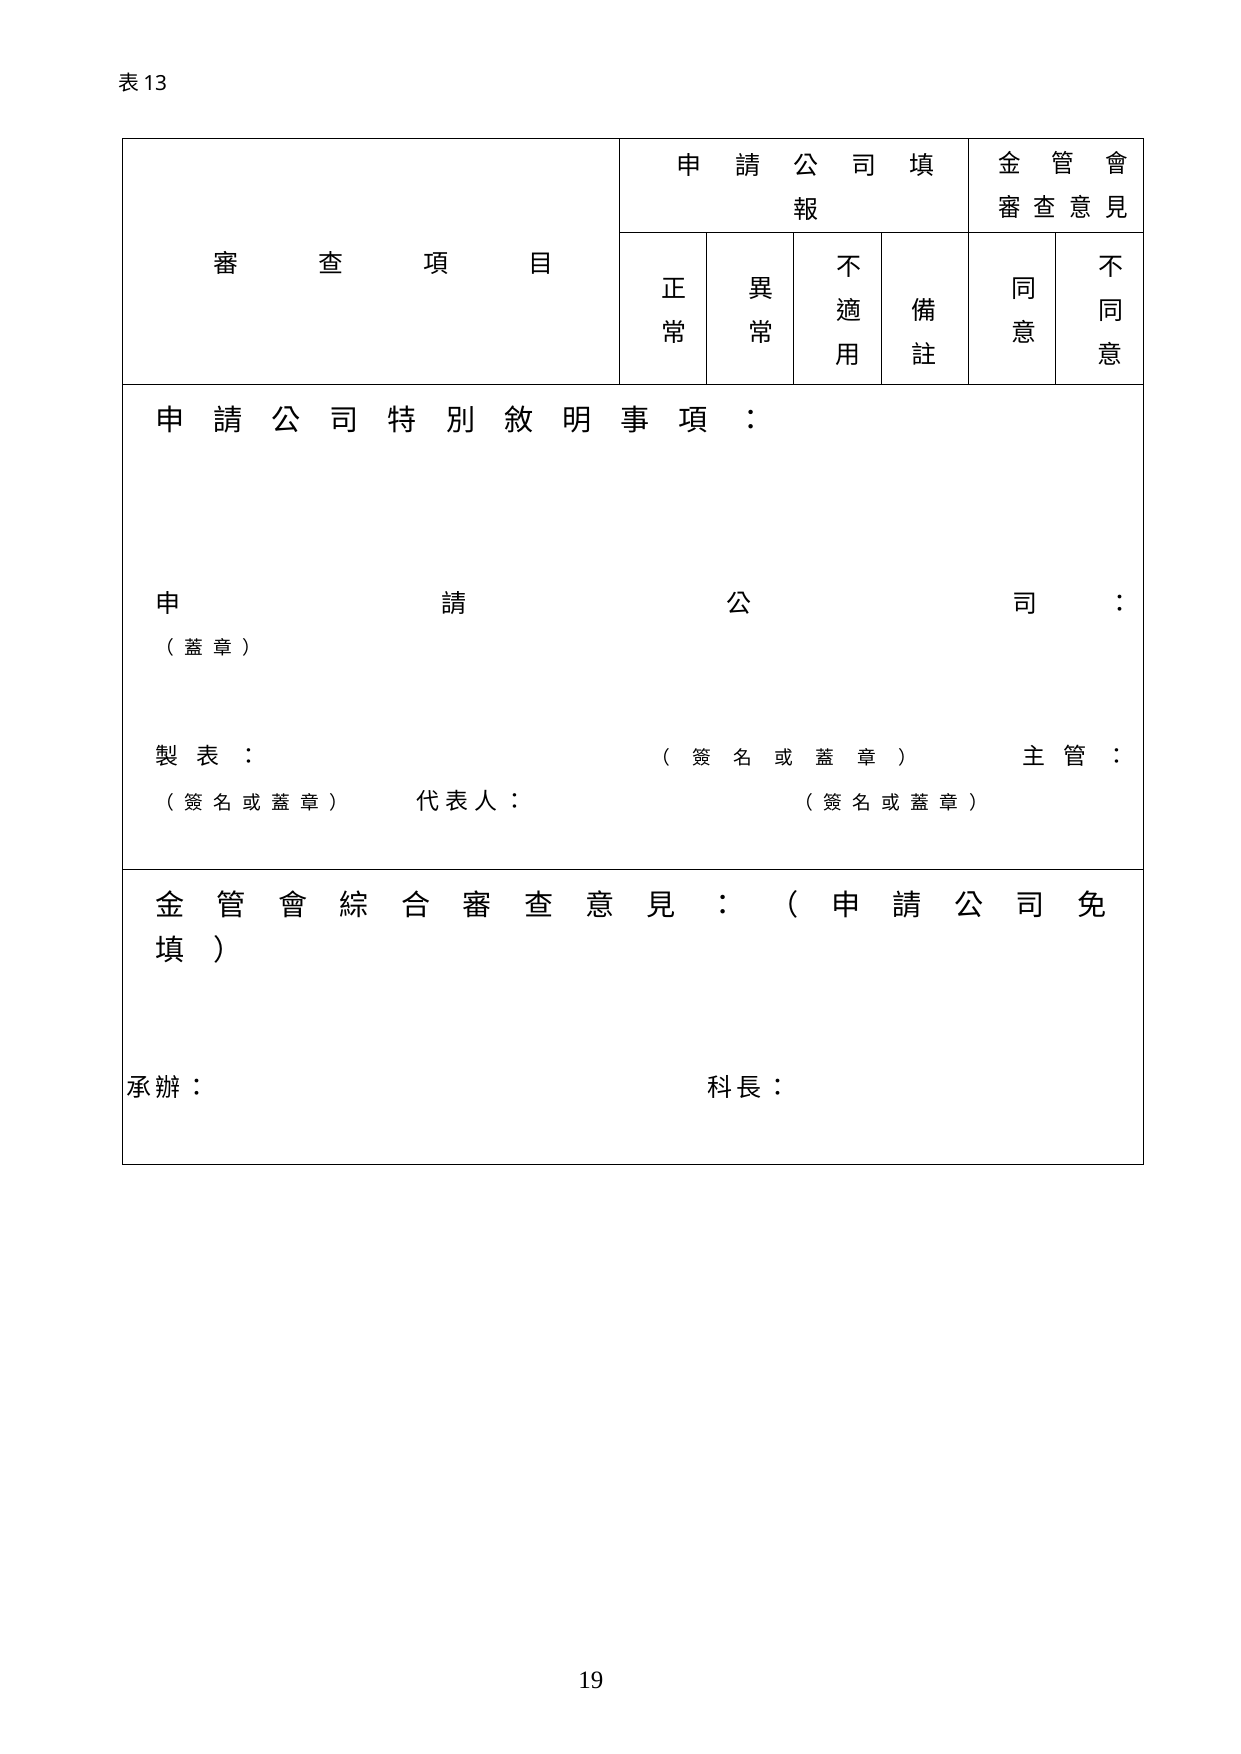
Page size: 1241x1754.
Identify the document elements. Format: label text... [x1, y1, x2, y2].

table_header 審查項目 [123, 139, 619, 384]
table_cell 不同意 [1056, 233, 1143, 384]
table_cell 申請公司特別敘明事項： 申 請 公 司： （蓋章） 製表： （簽名或蓋章） 主管： （簽名或蓋章） 代表人： （簽名或蓋章） [123, 385, 1143, 869]
table_header 金管會 審查意見 [969, 139, 1143, 232]
table_cell 正 常 [620, 233, 706, 384]
table_cell 備 註 [882, 233, 968, 384]
table_cell 不適用 [794, 233, 881, 384]
table_cell 同意 [969, 233, 1055, 384]
table_cell 異 常 [707, 233, 793, 384]
table_header 申 請 公 司 填 報 [620, 139, 968, 232]
table_cell 金管會綜合審查意見：（申請公司免填） 承辦： 科長： [123, 870, 1143, 1164]
